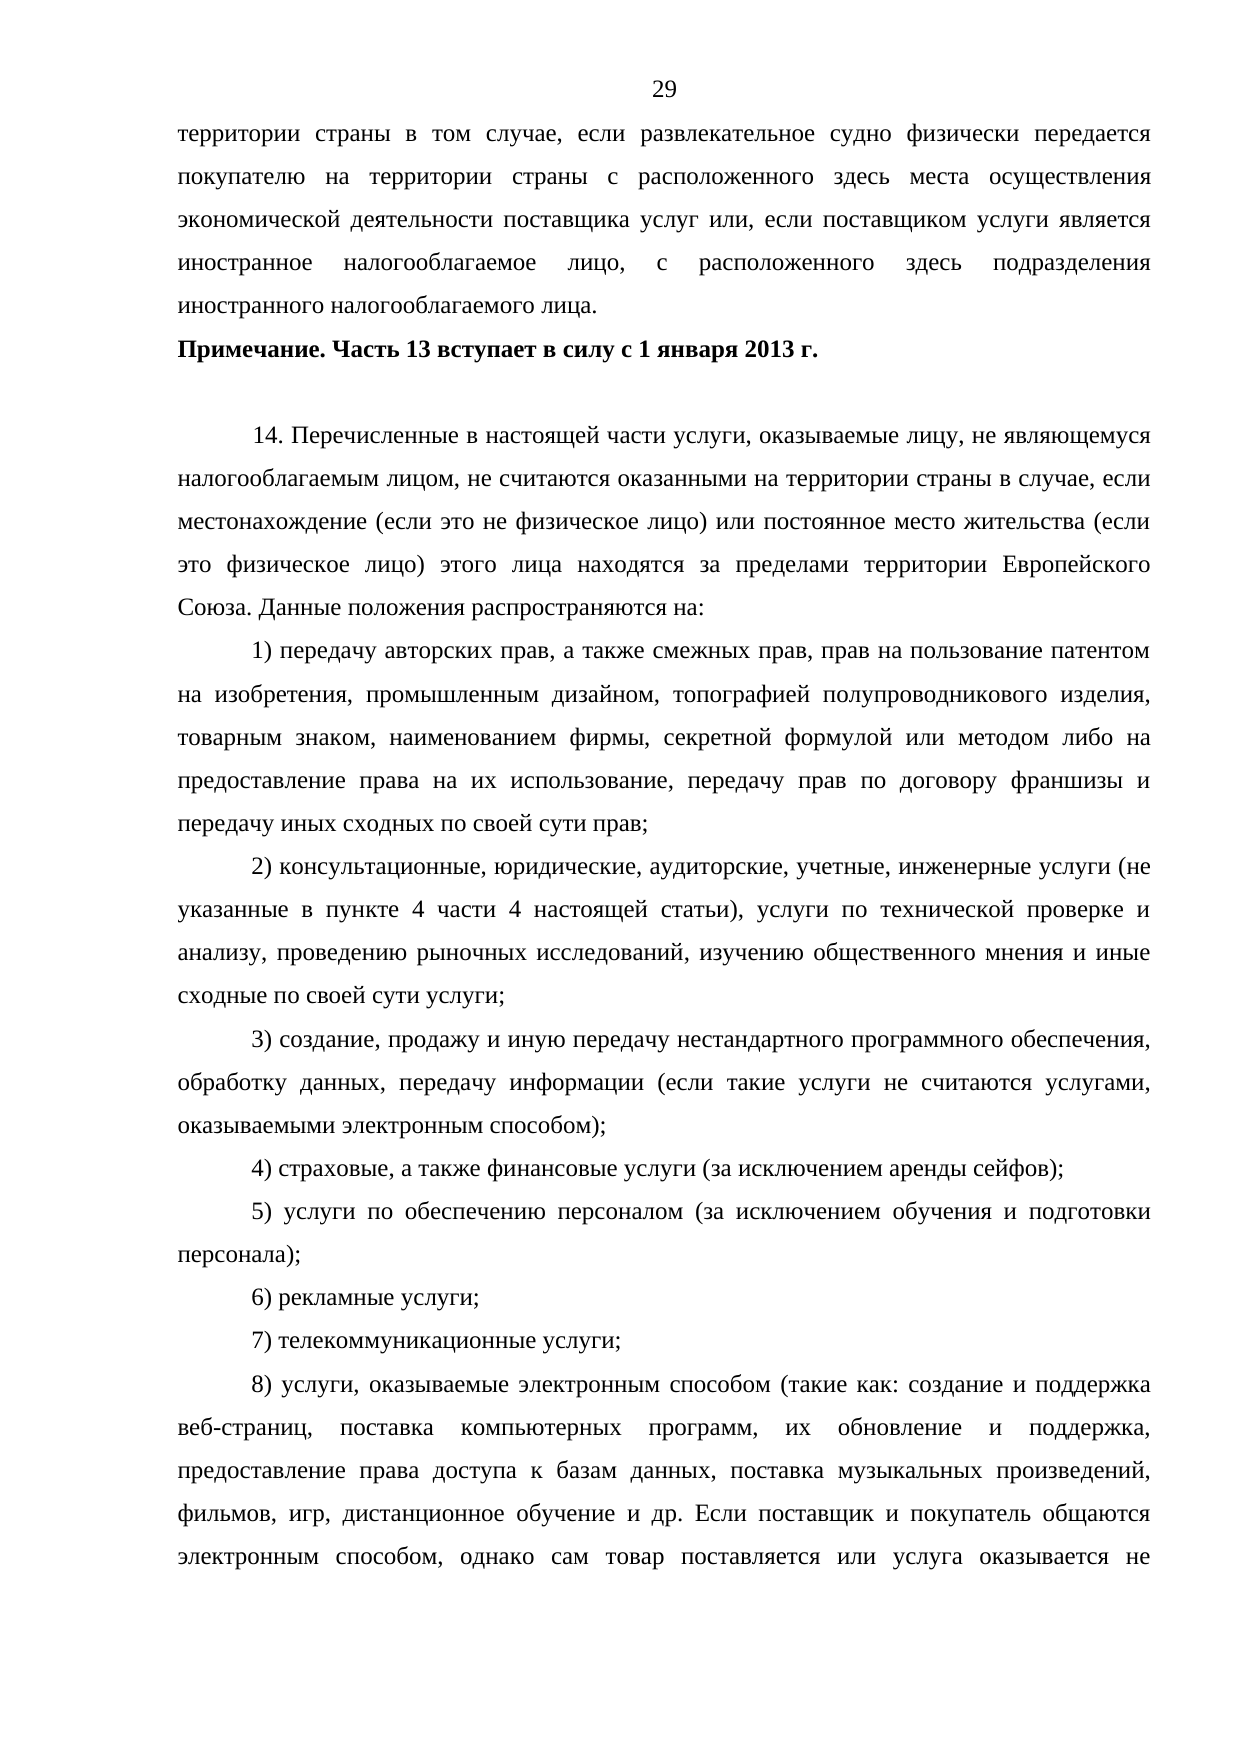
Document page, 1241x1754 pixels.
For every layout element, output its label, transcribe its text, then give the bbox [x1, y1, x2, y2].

text территории страны в том случае, если развлекательное судно физически передается покупателю на территории страны с расположенного здесь места осуществления экономической деятельности поставщика услуг или, если поставщиком услуги является иностранное налогооблагаемое лицо, с расположенного здесь подразделения иностранного налогооблагаемого лица. [177, 118, 1152, 319]
text 2) консультационные, юридические, аудиторские, учетные, инженерные услуги (не указанные в пункте 4 части 4 настоящей статьи), услуги по технической проверке и анализу, проведению рыночных исследований, изучению общественного мнения и иные сходные по своей сути услуги; [177, 851, 1152, 1009]
text 1) передачу авторских прав, а также смежных прав, прав на пользование патентом на изобретения, промышленным дизайном, топографией полупроводникового изделия, товарным знаком, наименованием фирмы, секретной формулой или методом либо на предоставление права на их использование, передачу прав по договору франшизы и передачу иных сходных по своей сути прав; [177, 636, 1152, 837]
text 8) услуги, оказываемые электронным способом (такие как: создание и поддержка веб-страниц, поставка компьютерных программ, их обновление и поддержка, предоставление права доступа к базам данных, поставка музыкальных произведений, фильмов, игр, дистанционное обучение и др. Если поставщик и покупатель общаются электронным способом, однако сам товар поставляется или услуга оказывается не [177, 1369, 1152, 1570]
text 6) рекламные услуги; [177, 1282, 1152, 1311]
text 5) услуги по обеспечению персоналом (за исключением обучения и подготовки персонала); [177, 1196, 1152, 1268]
text Примечание. Часть 13 вступает в силу с 1 января 2013 г. [177, 334, 1152, 362]
text 7) телекоммуникационные услуги; [177, 1326, 1152, 1354]
text 14. Перечисленные в настоящей части услуги, оказываемые лицу, не являющемуся налогооблагаемым лицом, не считаются оказанными на территории страны в случае, если местонахождение (если это не физическое лицо) или постоянное место жительства (если это физическое лицо) этого лица находятся за пределами территории Европейского Союза. Данные положения распространяются на: [177, 420, 1152, 621]
text 4) страховые, а также финансовые услуги (за исключением аренды сейфов); [177, 1153, 1152, 1182]
text 3) создание, продажу и иную передачу нестандартного программного обеспечения, обработку данных, передачу информации (если такие услуги не считаются услугами, оказываемыми электронным способом); [177, 1024, 1152, 1139]
